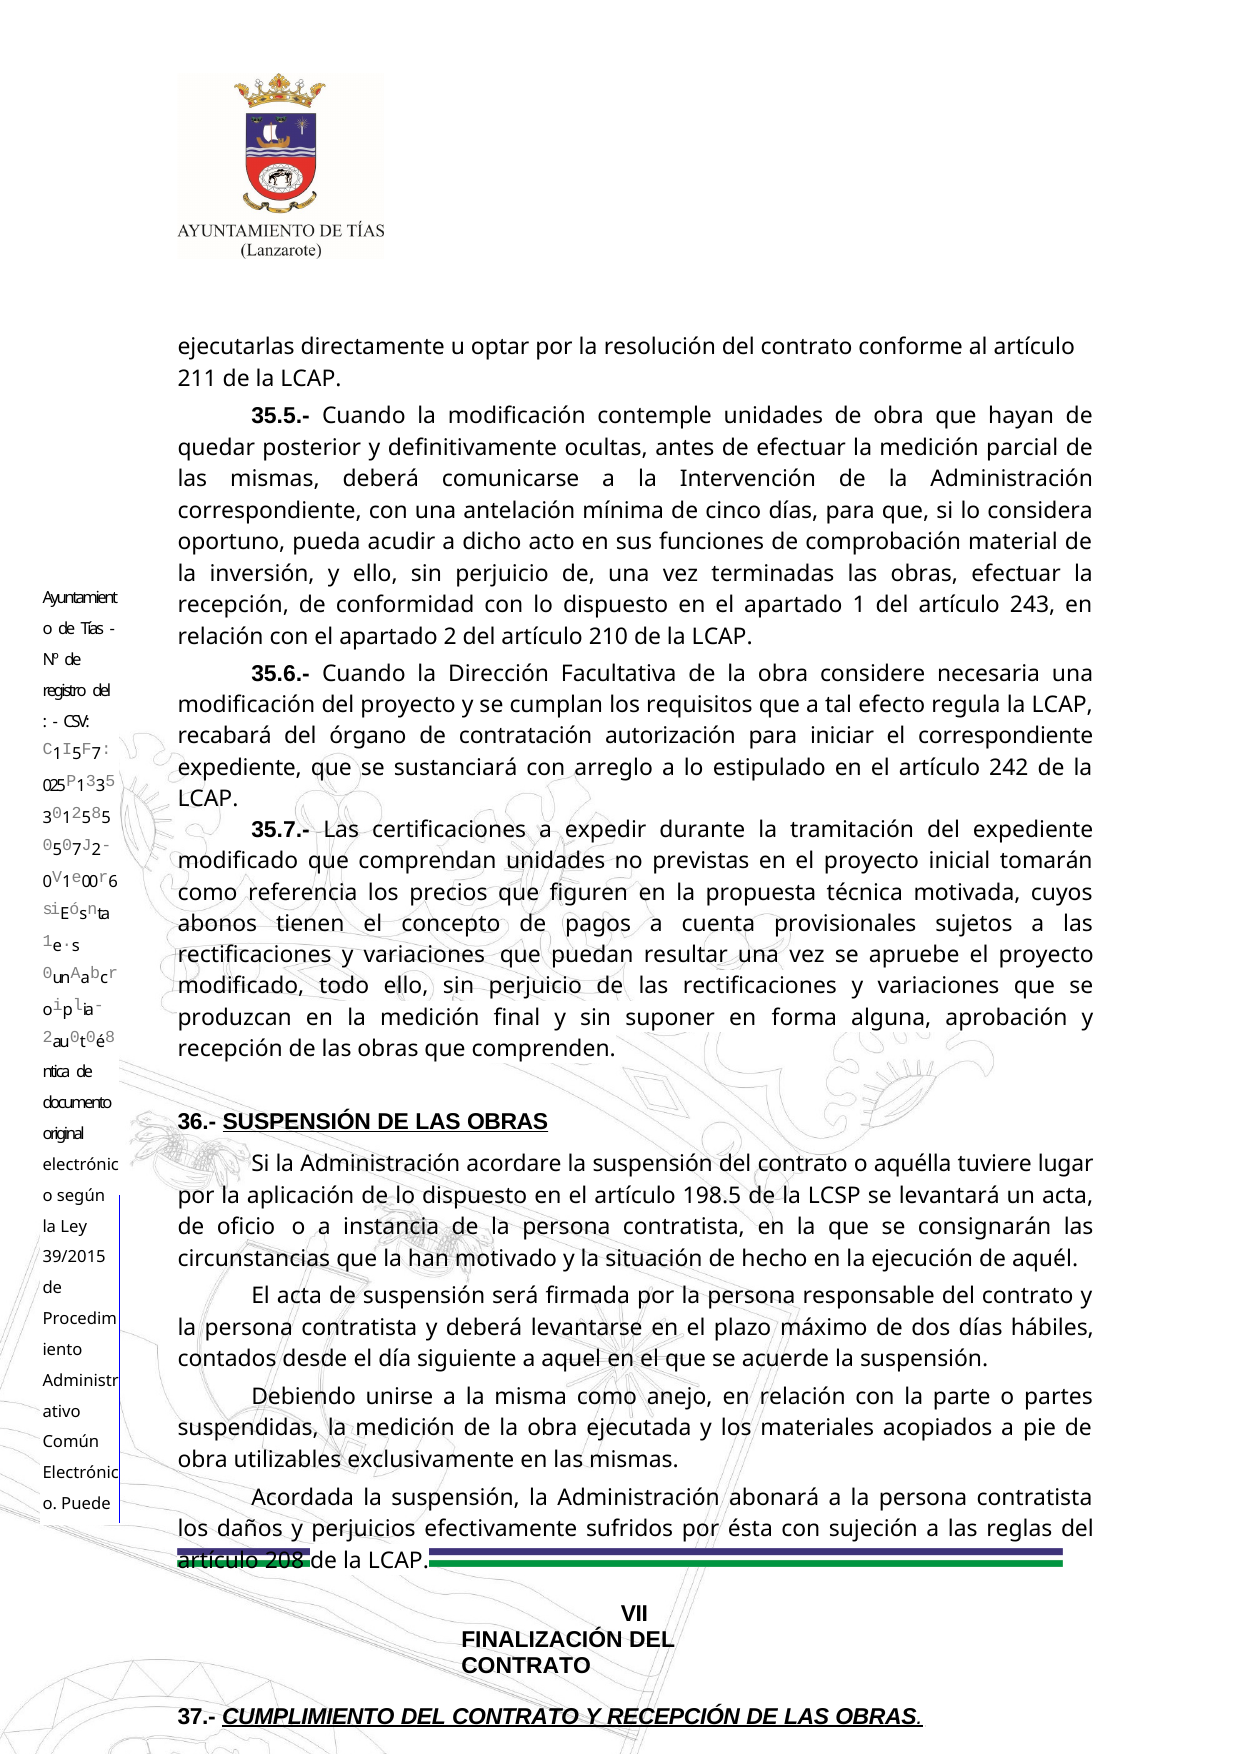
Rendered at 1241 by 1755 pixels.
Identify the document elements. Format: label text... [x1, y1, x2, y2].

text Si la Administración acordare la suspensión del contrato o aquélla tuviere lugar por la aplicación de lo dispuesto en el artículo 198.5 de la LCSP se levantará un acta, de oficio o a instancia de la persona contratista, en la que se consignarán las circunstancias que la han motivado y la situación de hecho en la ejecución de aquél. [995, 1147, 1094, 1273]
text 35.7.- Las certificaciones a expedir durante la tramitación del expediente modificado que comprendan unidades no previstas en el proyecto inicial tomarán como referencia los precios que figuren en la propuesta técnica motivada, cuyos abonos tienen el concepto de pagos a cuenta provisionales sujetos a las rectificaciones y variaciones que puedan resultar una vez se apruebe el proyecto modificado, todo ello, sin perjuicio de las rectificaciones y variaciones que se produzcan en la medición final y sin suponer en forma alguna, aprobación y recepción de las obras que comprenden. [995, 813, 1094, 1063]
text 37.- CUMPLIMIENTO DEL CONTRATO Y RECEPCIÓN DE LAS OBRAS. [995, 1703, 1108, 1729]
subtitle 36.- SUSPENSIÓN DE LAS OBRAS [995, 1108, 1108, 1134]
text Ayuntamiento de Tías - Nº de registro del : - CSV: C1I5F7:025P133530125850507J2-0V1e00r6siEósnta 1e.s 0unAabcroiplia-2au0t0é8ntica de documento original electrónico según la Ley 39/2015 de Procedimiento Administrativo Común Electrónico. Puede comprobar su autenticidad en: [42, 586, 119, 1525]
text Debiendo unirse a la misma como anejo, en relación con la parte o partes suspendidas, la medición de la obra ejecutada y los materiales acopiados a pie de obra utilizables exclusivamente en las mismas. [995, 1380, 1094, 1474]
text 35.6.- Cuando la Dirección Facultativa de la obra considere necesaria una modificación del proyecto y se cumplan los requisitos que a tal efecto regula la LCAP, recabará del órgano de contratación autorización para iniciar el correspondiente expediente, que se sustanciará con arreglo a lo estipulado en el artículo 242 de la LCAP. [177, 657, 1094, 813]
text ejecutarlas directamente u optar por la resolución del contrato conforme al artículo 211 de la LCAP. [177, 330, 1094, 393]
text 35.5.- Cuando la modificación contemple unidades de obra que hayan de quedar posterior y definitivamente ocultas, antes de efectuar la medición parcial de las mismas, deberá comunicarse a la Intervención de la Administración correspondiente, con una antelación mínima de cinco días, para que, si lo considera oportuno, pueda acudir a dicho acto en sus funciones de comprobación material de la inversión, y ello, sin perjuicio de, una vez terminadas las obras, efectuar la recepción, de conformidad con lo dispuesto en el apartado 1 del artículo 243, en relación con el apartado 2 del artículo 210 de la LCAP. [177, 399, 1094, 651]
text El acta de suspensión será firmada por la persona responsable del contrato y la persona contratista y deberá levantarse en el plazo máximo de dos días hábiles, contados desde el día siguiente a aquel en el que se acuerde la suspensión. [995, 1279, 1094, 1374]
text Acordada la suspensión, la Administración abonará a la persona contratista los daños y perjuicios efectivamente sufridos por ésta con sujeción a las reglas del artículo 208 de la LCAP. [995, 1480, 1094, 1575]
